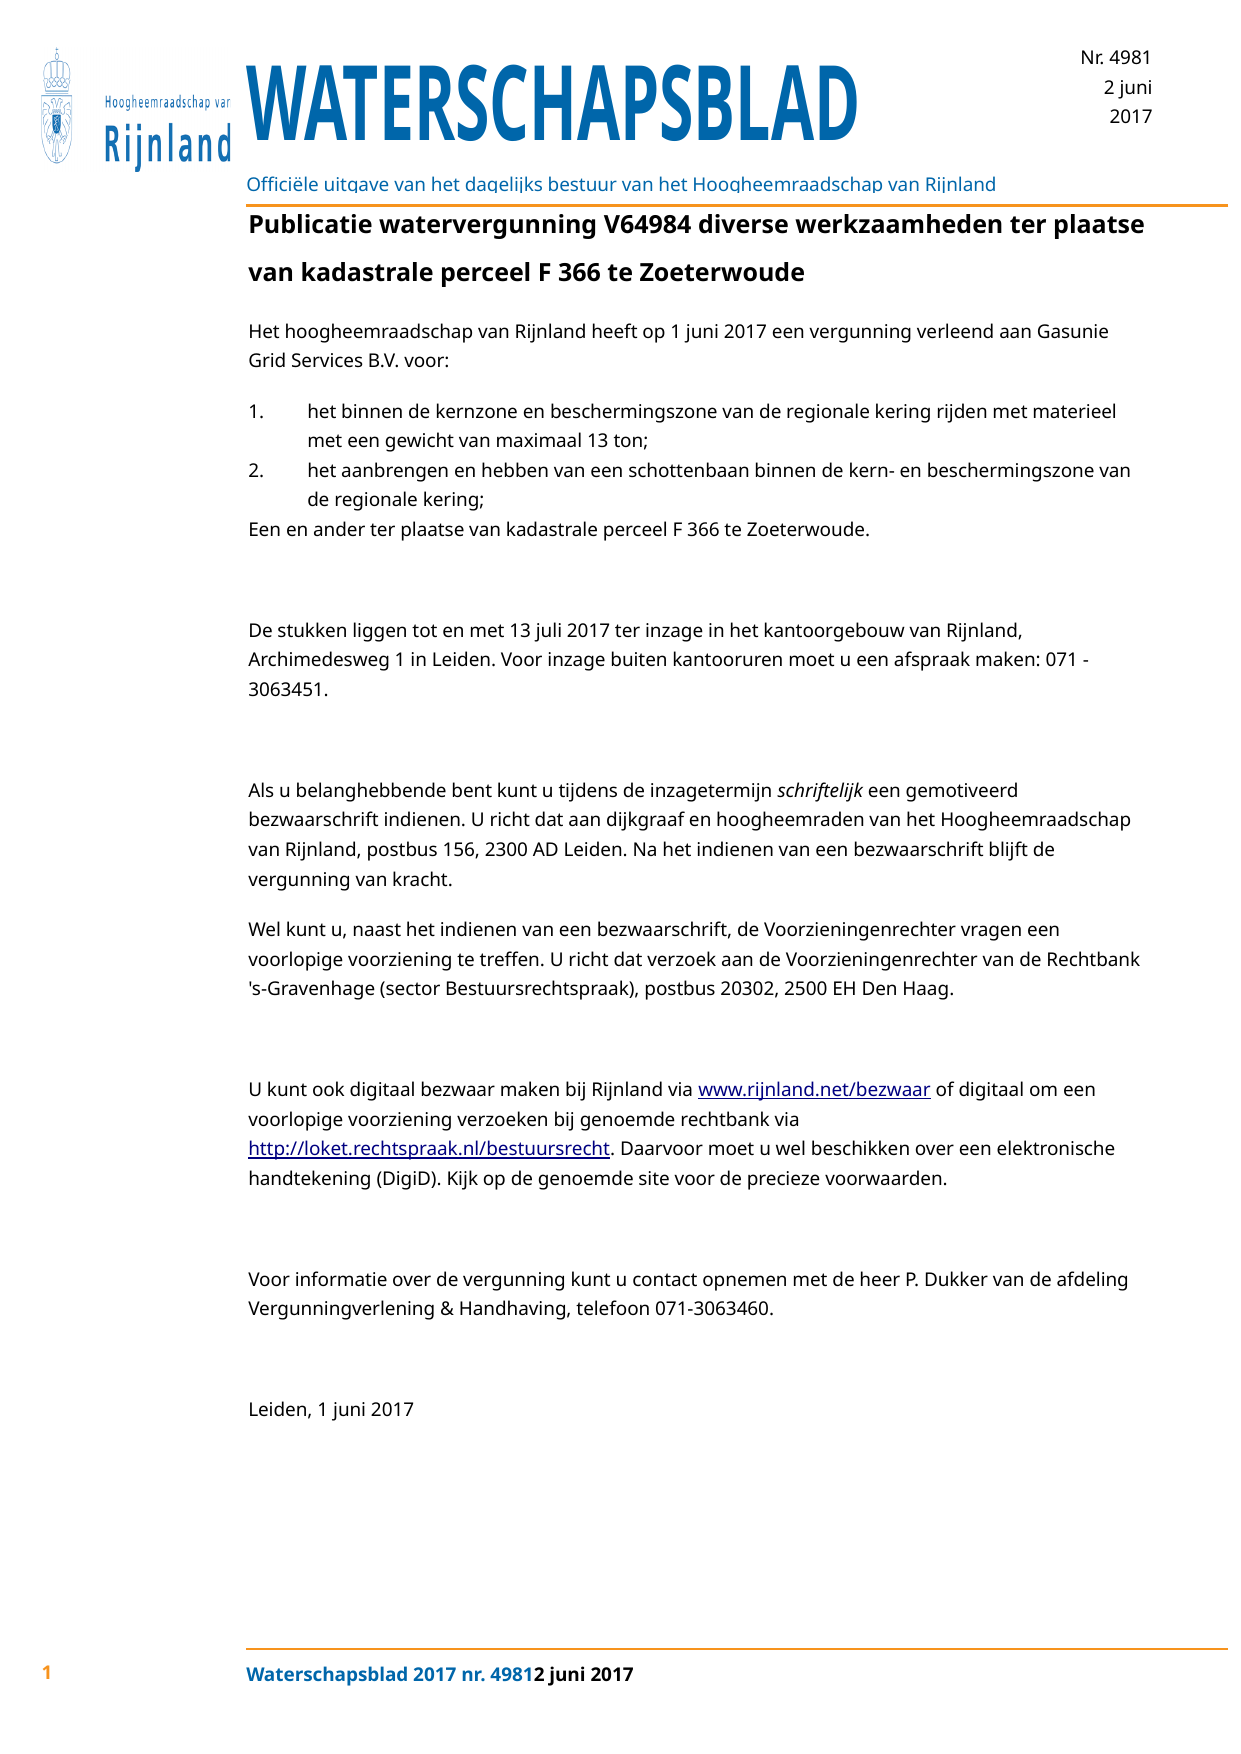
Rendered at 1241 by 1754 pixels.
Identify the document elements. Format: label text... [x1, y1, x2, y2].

text De stukken liggen tot en met 13 juli 2017 ter inzage in het kantoorgebouw van Rijnland, Archimedesweg 1 in Leiden. Voor inzage buiten kantooruren moet u een afspraak maken: 071 - 3063451. [248, 617, 1152, 702]
text U kunt ook digitaal bezwaar maken bij Rijnland via www.rijnland.net/bezwaar of digitaal om een voorlopige voorziening verzoeken bij genoemde rechtbank via http://loket.rechtspraak.nl/bestuursrecht. Daarvoor moet u wel beschikken over een elektronische handtekening (DigiD). Kijk op de genoemde site voor de precieze voorwaarden. [248, 1076, 1152, 1191]
text Voor informatie over de vergunning kunt u contact opnemen met de heer P. Dukker van de afdeling Vergunningverlening & Handhaving, telefoon 071-3063460. [248, 1266, 1152, 1321]
list het binnen de kernzone en beschermingszone van de regionale kering rijden met materieel met een gewicht van maximaal 13 ton; [248, 398, 1152, 453]
list het aanbrengen en hebben van een schottenbaan binnen de kern- en beschermingszone van de regionale kering; [248, 457, 1152, 512]
text Als u belanghebbende bent kunt u tijdens de inzagetermijn schriftelijk een gemotiveerd bezwaarschrift indienen. U richt dat aan dijkgraaf en hoogheemraden van het Hoogheemraadschap van Rijnland, postbus 156, 2300 AD Leiden. Na het indienen van een bezwaarschrift blijft de vergunning van kracht. [248, 777, 1152, 892]
text Publicatie watervergunning V64984 diverse werkzaamheden ter plaatse van kadastrale perceel F 366 te Zoeterwoude [248, 207, 1152, 288]
text Leiden, 1 juni 2017 [248, 1396, 1152, 1422]
text Wel kunt u, naast het indienen van een bezwaarschrift, de Voorzieningenrechter vragen een voorlopige voorziening te treffen. U richt dat verzoek aan de Voorzieningenrechter van de Rechtbank 's-Gravenhage (sector Bestuursrechtspraak), postbus 20302, 2500 EH Den Haag. [248, 916, 1152, 1001]
text Het hoogheemraadschap van Rijnland heeft op 1 juni 2017 een vergunning verleend aan Gasunie Grid Services B.V. voor: [248, 318, 1152, 373]
picture [41, 47, 231, 172]
text Een en ander ter plaatse van kadastrale perceel F 366 te Zoeterwoude. [248, 516, 1152, 542]
